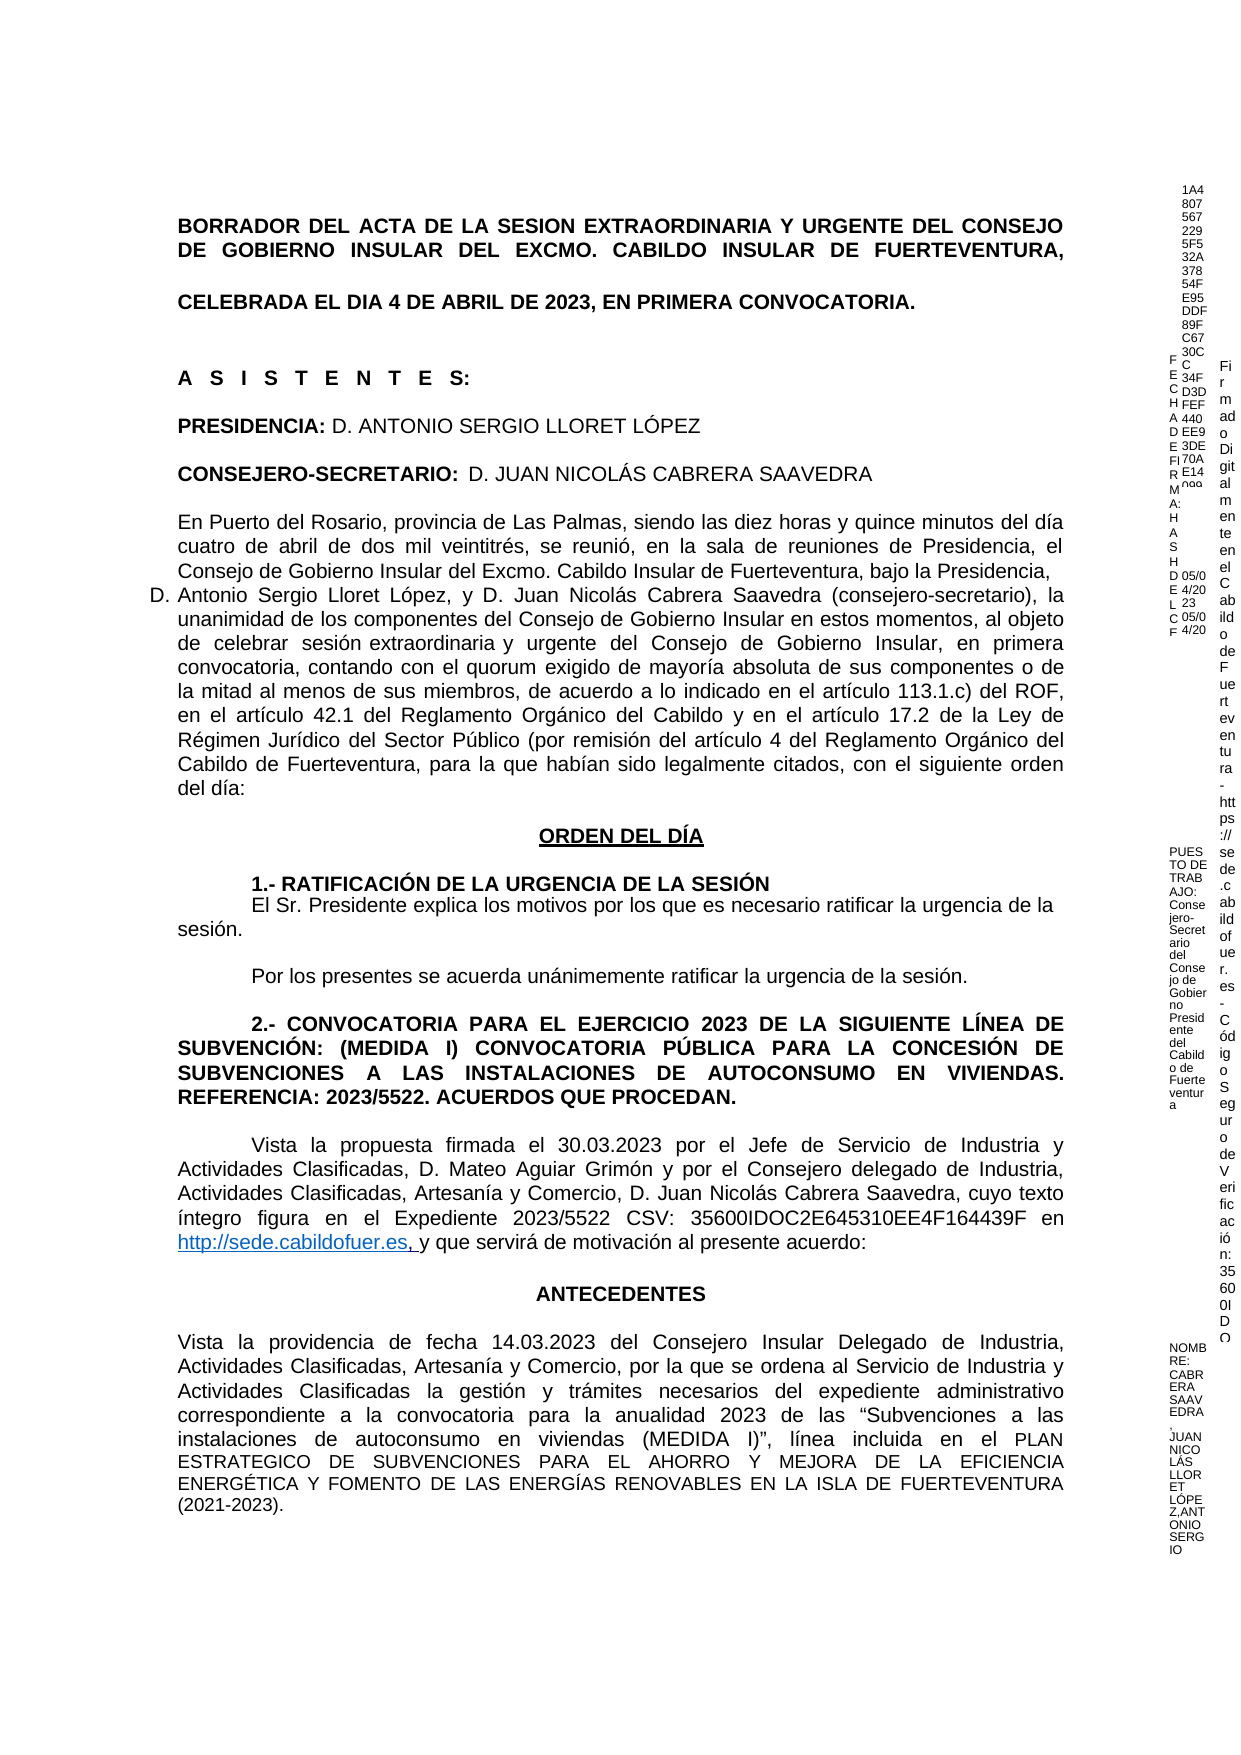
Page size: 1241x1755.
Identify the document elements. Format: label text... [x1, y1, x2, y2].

subtitle ORDEN DEL DÍA [431, 796, 811, 820]
text Vista la propuesta firmada el 30.03.2023 por el Jefe de Servicio de Industria y Actividades Clasificadas, D. Mateo Aguiar Grimón y por el Consejero delegado de Industria, Actividades Clasificadas, Artesanía y Comercio, D. Juan Nicolás Cabrera Saavedra, cuyo texto íntegro figura en el Expediente 2023/5522 CSV: 35600IDOC2E645310EE4F164439F en http://sede.cabildofuer.es, y que servirá de motivación al presente acuerdo: [177, 1133, 1064, 1253]
text Firmado Digitalmente en el Cabildo de Fuerteventura - https://sede.cabildofuer.es - Código Seguro de Verificación: 35600IDOC2048A652534847047BC [1219, 357, 1236, 1342]
text 34FD3DFEF440EE93DE70AE140996B1C6668F08F5 [1182, 372, 1209, 487]
text 1A48075672295F532A37854FE95DDF89FC6730CC [1182, 184, 1209, 372]
subtitle 1.- RATIFICACIÓN DE LA URGENCIA DE LA SESIÓN [251, 844, 1217, 1109]
text FECHA DE FIRMA: HASH DEL CERTIFICADO: [1169, 353, 1184, 636]
text sesión. [177, 916, 243, 940]
subtitle [1179, 183, 1209, 487]
text CONSEJERO-SECRETARIO: D. JUAN NICOLÁS CABRERA SAAVEDRA [177, 435, 1167, 459]
text Por los presentes se acuerda unánimemente ratificar la urgencia de la sesión. [251, 964, 1064, 988]
subtitle 2.- CONVOCATORIA PARA EL EJERCICIO 2023 DE LA SIGUIENTE LÍNEA DE SUBVENCIÓN: (MEDIDA I) CONVOCATORIA PÚBLICA PARA LA CONCESIÓN DE SUBVENCIONES A LAS INSTALACIONES DE AUTOCONSUMO EN VIVIENDAS. REFERENCIA: 2023/5522. ACUERDOS QUE PROCEDAN. [177, 1012, 1064, 1108]
subtitle A S I S T E N T E S: [177, 339, 1179, 636]
text El Sr. Presidente explica los motivos por los que es necesario ratificar la urgencia de la [251, 893, 1167, 917]
subtitle [1209, 339, 1241, 1342]
list 05/04/2023 [1182, 610, 1209, 636]
subtitle BORRADOR DEL ACTA DE LA SESION EXTRAORDINARIA Y URGENTE DEL CONSEJO DE GOBIERNO INSULAR DEL EXCMO. CABILDO INSULAR DE FUERTEVENTURA, CELEBRADA EL DIA 4 DE ABRIL DE 2023, EN PRIMERA CONVOCATORIA. [177, 214, 1064, 314]
text En Puerto del Rosario, provincia de Las Palmas, siendo las diez horas y quince minutos del día cuatro de abril de dos mil veintitrés, se reunió, en la sala de reuniones de Presidencia, el Consejo de Gobierno Insular del Excmo. Cabildo Insular de Fuerteventura, bajo la Presidencia, [177, 483, 1064, 555]
text Consejero-Secretario del Consejo de Gobierno Presidente del Cabildo de Fuerteventura [1169, 900, 1207, 1109]
text CABRERA SAAVEDRA, JUAN NICOLÁS LLORET LÓPEZ,ANTONIO SERGIO [1169, 1369, 1207, 1557]
list 05/04/2023 [1182, 570, 1209, 610]
text Vista la providencia de fecha 14.03.2023 del Consejero Insular Delegado de Industria, Actividades Clasificadas, Artesanía y Comercio, por la que se ordena al Servicio de Industria y Actividades Clasificadas la gestión y trámites necesarios del expediente administrativo correspondiente a la convocatoria para la anualidad 2023 de las “Subvenciones a las instalaciones de autoconsumo en viviendas (MEDIDA I)”, línea incluida en el PLAN ESTRATEGICO DE SUBVENCIONES PARA EL AHORRO Y MEJORA DE LA EFICIENCIA ENERGÉTICA Y FOMENTO DE LAS ENERGÍAS RENOVABLES EN LA ISLA DE FUERTEVENTURA (2021-2023). [177, 1330, 1064, 1516]
text NOMBRE: [1169, 1342, 1209, 1368]
list Antonio Sergio Lloret López, y D. Juan Nicolás Cabrera Saavedra (consejero-secretario), la unanimidad de los componentes del Consejo de Gobierno Insular en estos momentos, al objeto de celebrar sesión extraordinaria y urgente del Consejo de Gobierno Insular, en primera convocatoria, contando con el quorum exigido de mayoría absoluta de sus componentes o de la mitad al menos de sus miembros, de acuerdo a lo indicado en el artículo 113.1.c) del ROF, en el artículo 42.1 del Reglamento Orgánico del Cabildo y en el artículo 17.2 de la Ley de Régimen Jurídico del Sector Público (por remisión del artículo 4 del Reglamento Orgánico del Cabildo de Fuerteventura, para la que habían sido legalmente citados, con el siguiente orden del día: [149, 555, 1064, 772]
subtitle ANTECEDENTES [430, 1282, 811, 1306]
text PUESTO DE TRABAJO: [1169, 845, 1209, 899]
text PRESIDENCIA: D. ANTONIO SERGIO LLORET LÓPEZ [177, 387, 1167, 411]
